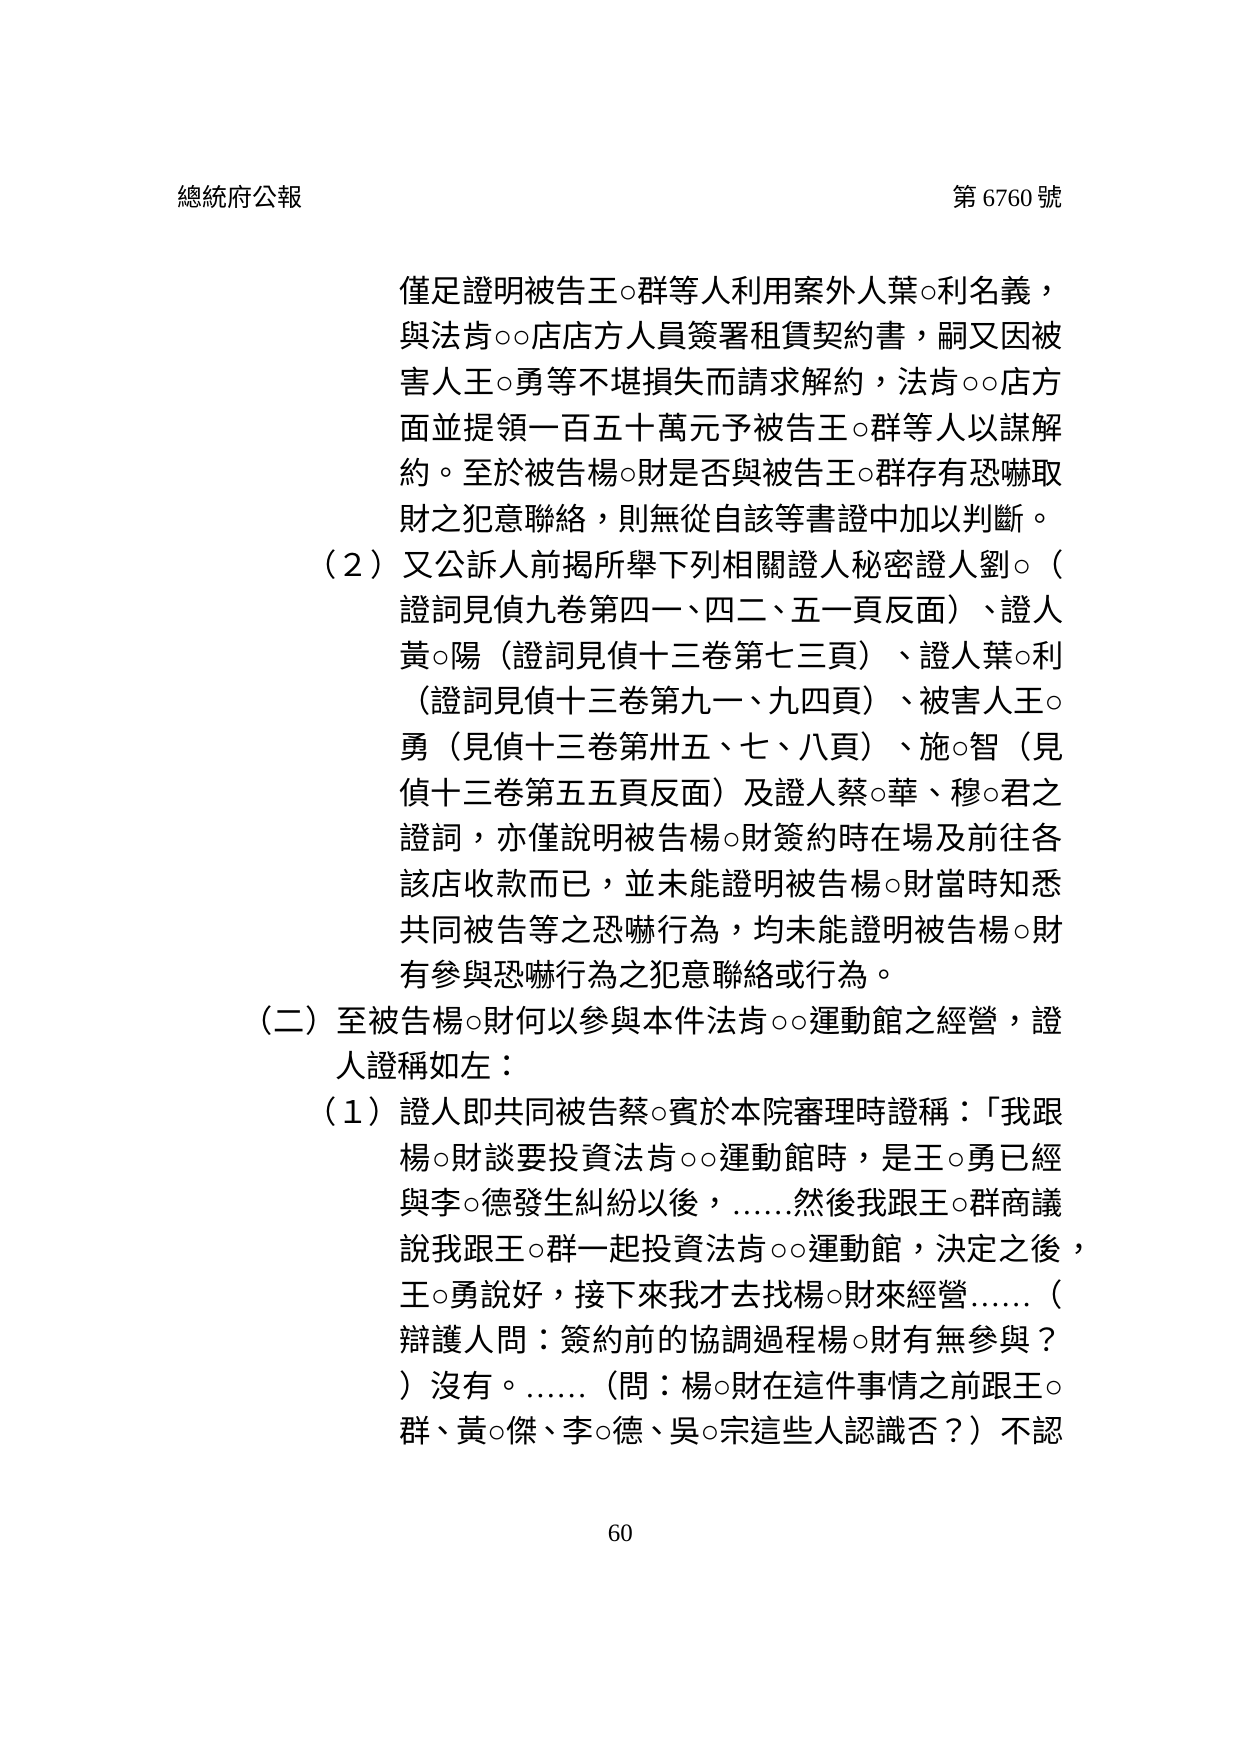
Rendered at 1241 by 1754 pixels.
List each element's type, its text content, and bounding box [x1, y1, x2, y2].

text （１）證人即共同被告蔡○賓於本院審理時證稱：「我跟楊○財談要投資法肯○○運動館時，是王○勇已經與李○德發生糾紛以後，……然後我跟王○群商議說我跟王○群一起投資法肯○○運動館，決定之後，王○勇說好，接下來我才去找楊○財來經營……（辯護人問：簽約前的協調過程楊○財有無參與？）沒有。……（問：楊○財在這件事情之前跟王○群、黃○傑、李○德、吳○宗這些人認識否？）不認識，他只單純認識我，是我請他來經營這家店。……當時有跟他（楊○財）講好投資的內容，有關經營管理的部分由他負責，機台由他出資，店內的週轉金由我跟他共同負責，利潤部分楊○財可分得百分之十五至二十。（辯護人問：楊○財後來是不是確實有出資經營法肯○○運動館？）有的。……（辯護人問：楊○財當初是否有說要以分期付款的方式去向王○勇買下法肯的機台？）有的，後來他們說我們沒有履行這個契約，是因為王○勇沒有把該給我的地方淨空，而且他避不見面，所以無法跟他實際評估中古機台的價錢，那時楊○財已經準備好空白支票等待談好就簽發給王○勇。」等語（見本院法肯案卷第二五六、二五七、二五九、二六二頁）。 [306, 1087, 1063, 1452]
text 僅足證明被告王○群等人利用案外人葉○利名義，與法肯○○店店方人員簽署租賃契約書，嗣又因被害人王○勇等不堪損失而請求解約，法肯○○店方面並提領一百五十萬元予被告王○群等人以謀解約。至於被告楊○財是否與被告王○群存有恐嚇取財之犯意聯絡，則無從自該等書證中加以判斷。 [306, 266, 1063, 539]
text （２）又公訴人前揭所舉下列相關證人秘密證人劉○（證詞見偵九卷第四一、四二、五一頁反面）、證人黃○陽（證詞見偵十三卷第七三頁）、證人葉○利（證詞見偵十三卷第九一、九四頁）、被害人王○勇（見偵十三卷第卅五、七、八頁）、施○智（見偵十三卷第五五頁反面）及證人蔡○華、穆○君之證詞，亦僅說明被告楊○財簽約時在場及前往各該店收款而已，並未能證明被告楊○財當時知悉共同被告等之恐嚇行為，均未能證明被告楊○財有參與恐嚇行為之犯意聯絡或行為。 [306, 539, 1063, 996]
text （二）至被告楊○財何以參與本件法肯○○運動館之經營，證人證稱如左： [241, 996, 1063, 1087]
